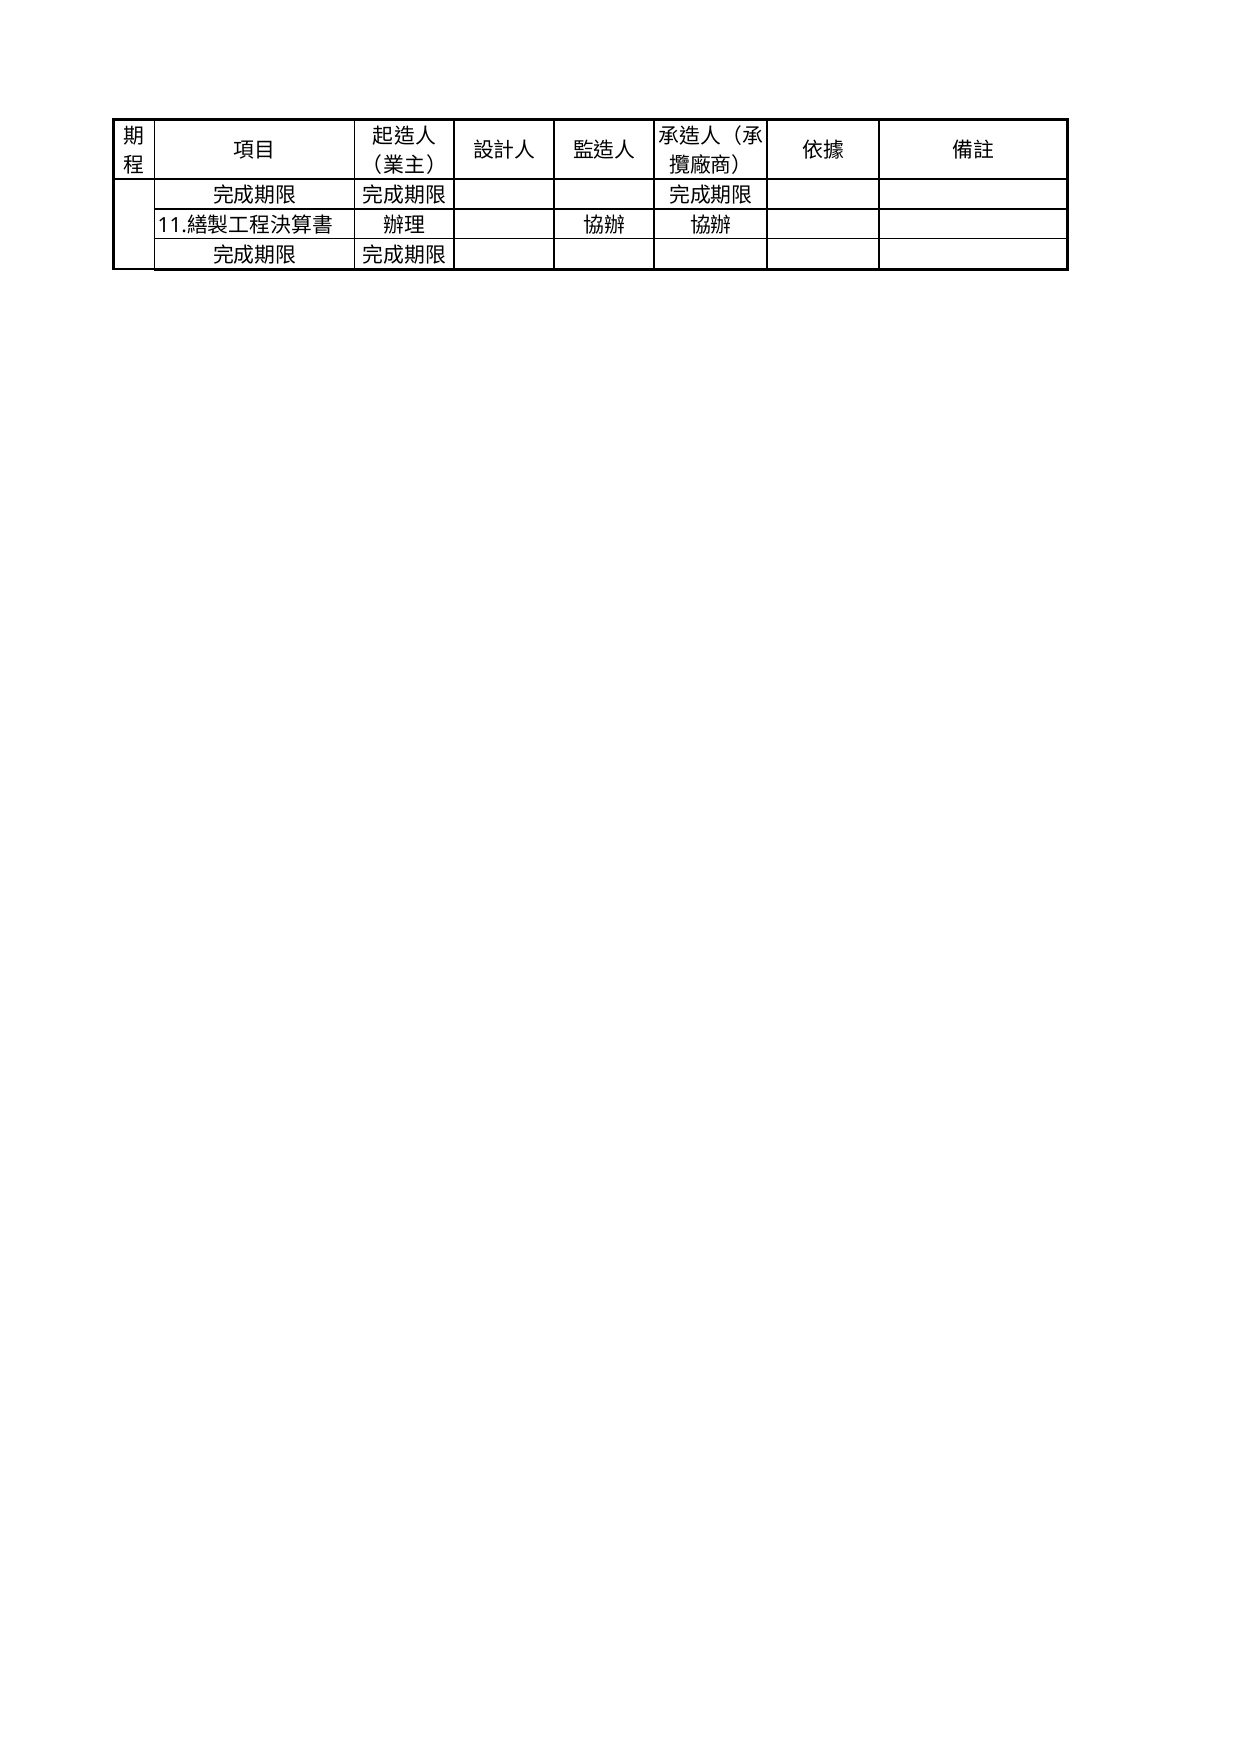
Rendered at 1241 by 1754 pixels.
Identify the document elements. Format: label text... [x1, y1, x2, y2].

table_header 依據 [768, 121, 878, 178]
table_cell [115, 180, 154, 268]
table_cell [455, 239, 553, 268]
table_header 項目 [155, 121, 354, 178]
table_cell 完成期限 [355, 239, 453, 268]
table_cell 辦理 [355, 210, 453, 238]
table_cell 完成期限 [355, 180, 453, 208]
table_header 起造人（業主） [355, 121, 453, 178]
table_cell 完成期限 [155, 180, 354, 208]
table_cell [880, 210, 1066, 238]
table_cell [555, 180, 653, 208]
table_cell 協辦 [655, 210, 766, 238]
table_cell [880, 180, 1066, 208]
table_cell [768, 239, 878, 268]
table_cell [768, 210, 878, 238]
table_cell [555, 239, 653, 268]
table_header 期程 [115, 121, 154, 178]
table_header 監造人 [555, 121, 653, 178]
table_cell [880, 239, 1066, 268]
table_cell 完成期限 [655, 180, 766, 208]
table_cell [768, 180, 878, 208]
table_cell 11.繕製工程決算書 [155, 210, 354, 238]
table_cell [455, 180, 553, 208]
table_cell 協辦 [555, 210, 653, 238]
table_header 承造人（承攬廠商） [655, 121, 766, 178]
table_cell [455, 210, 553, 238]
table_header 備註 [880, 121, 1066, 178]
table_header 設計人 [455, 121, 553, 178]
table_cell 完成期限 [155, 239, 354, 268]
table_cell [655, 239, 766, 268]
